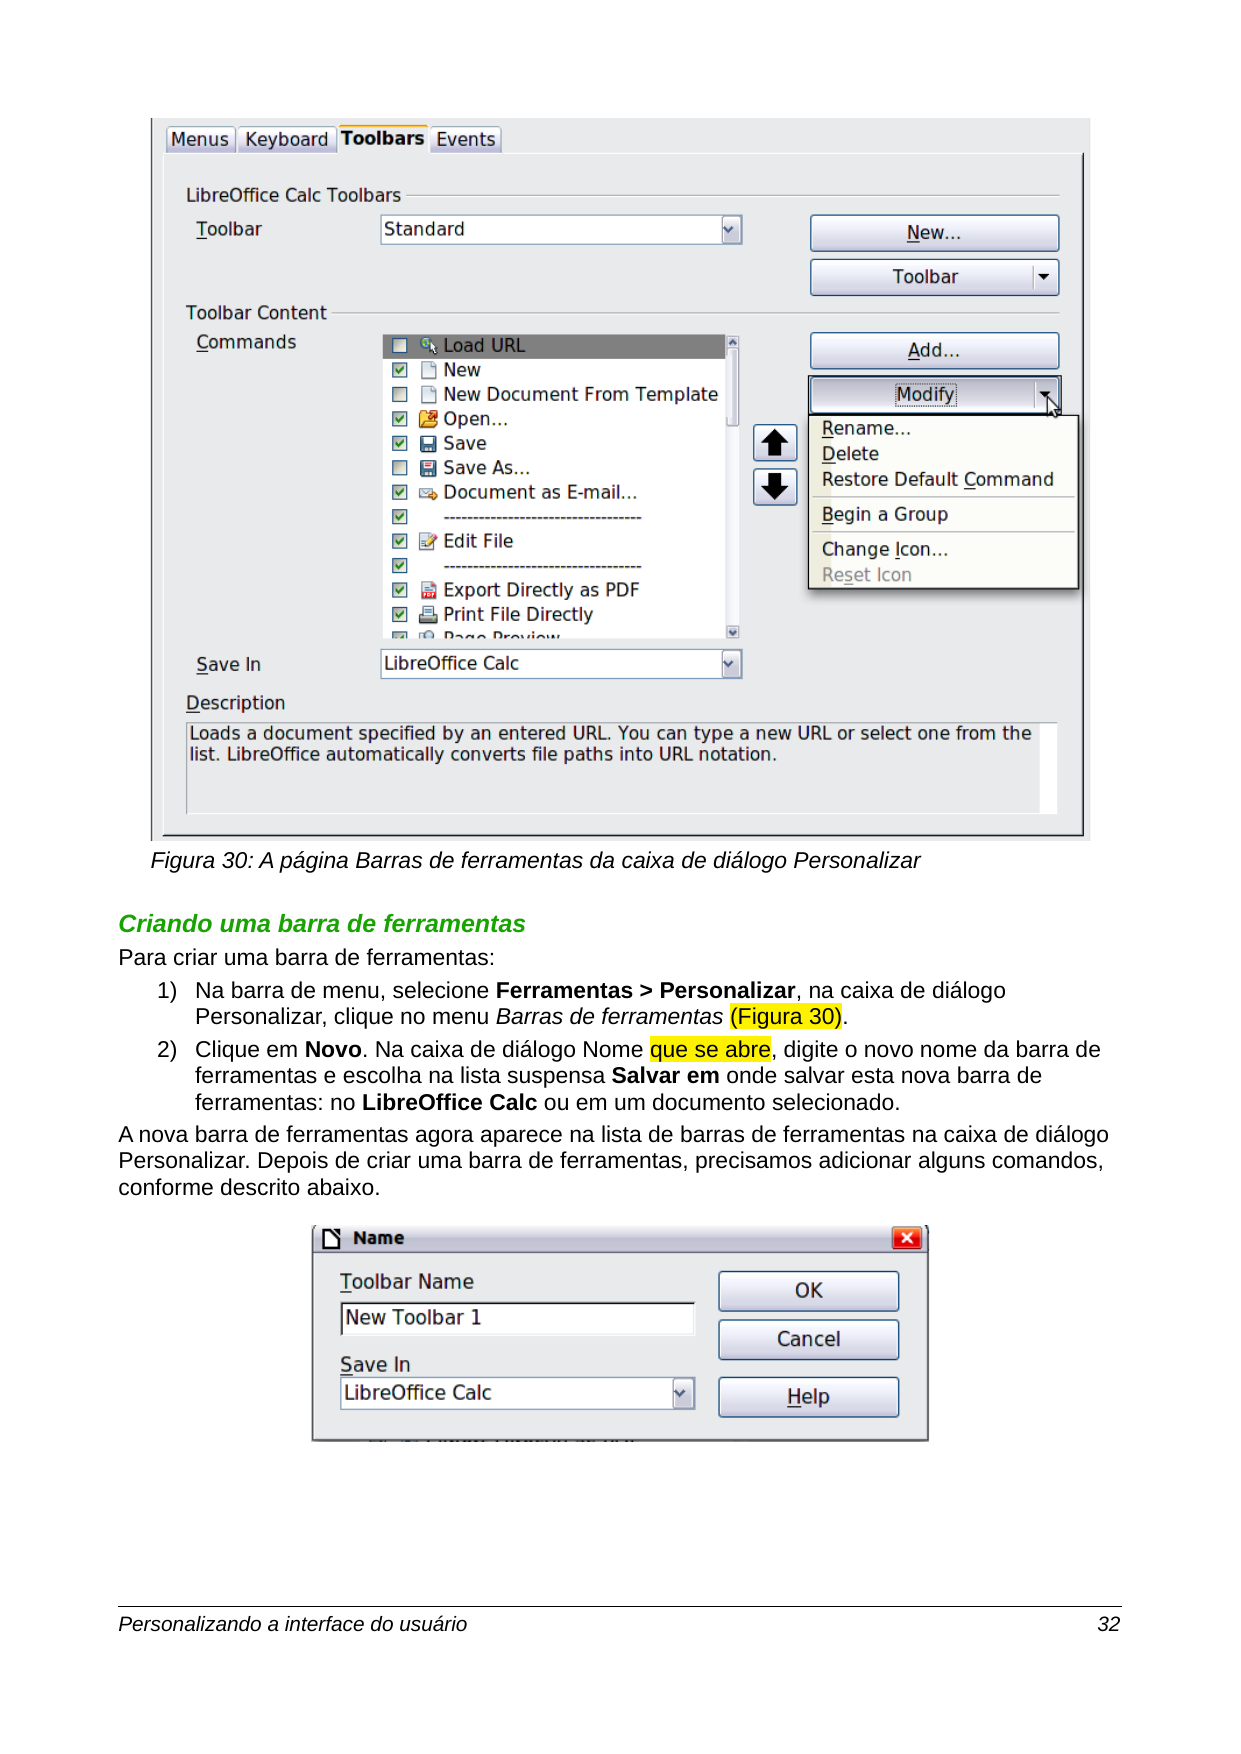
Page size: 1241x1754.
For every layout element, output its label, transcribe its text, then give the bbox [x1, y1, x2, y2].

list Na barra de menu, selecione Ferramentas > Personalizar, na caixa de diálogo Personalizar, clique no menu Barras de ferramentas (Figura 30). [177, 977, 1122, 1029]
picture [311, 1225, 930, 1442]
text A nova barra de ferramentas agora aparece na lista de barras de ferramentas na caixa de diálogo Personalizar. Depois de criar uma barra de ferramentas, precisamos adicionar alguns comandos, conforme descrito abaixo. [118, 1121, 1122, 1200]
list Clique em Novo. Na caixa de diálogo Nome que se abre, digite o novo nome da barra de ferramentas e escolha na lista suspensa Salvar em onde salvar esta nova barra de ferramentas: no LibreOffice Calc ou em um documento selecionado. [177, 1036, 1122, 1115]
subtitle Criando uma barra de ferramentas [118, 909, 1122, 937]
picture [150, 118, 1091, 841]
list Para criar uma barra de ferramentas: [118, 944, 1122, 970]
text Figura 30: A página Barras de ferramentas da caixa de diálogo Personalizar [150, 847, 1090, 873]
